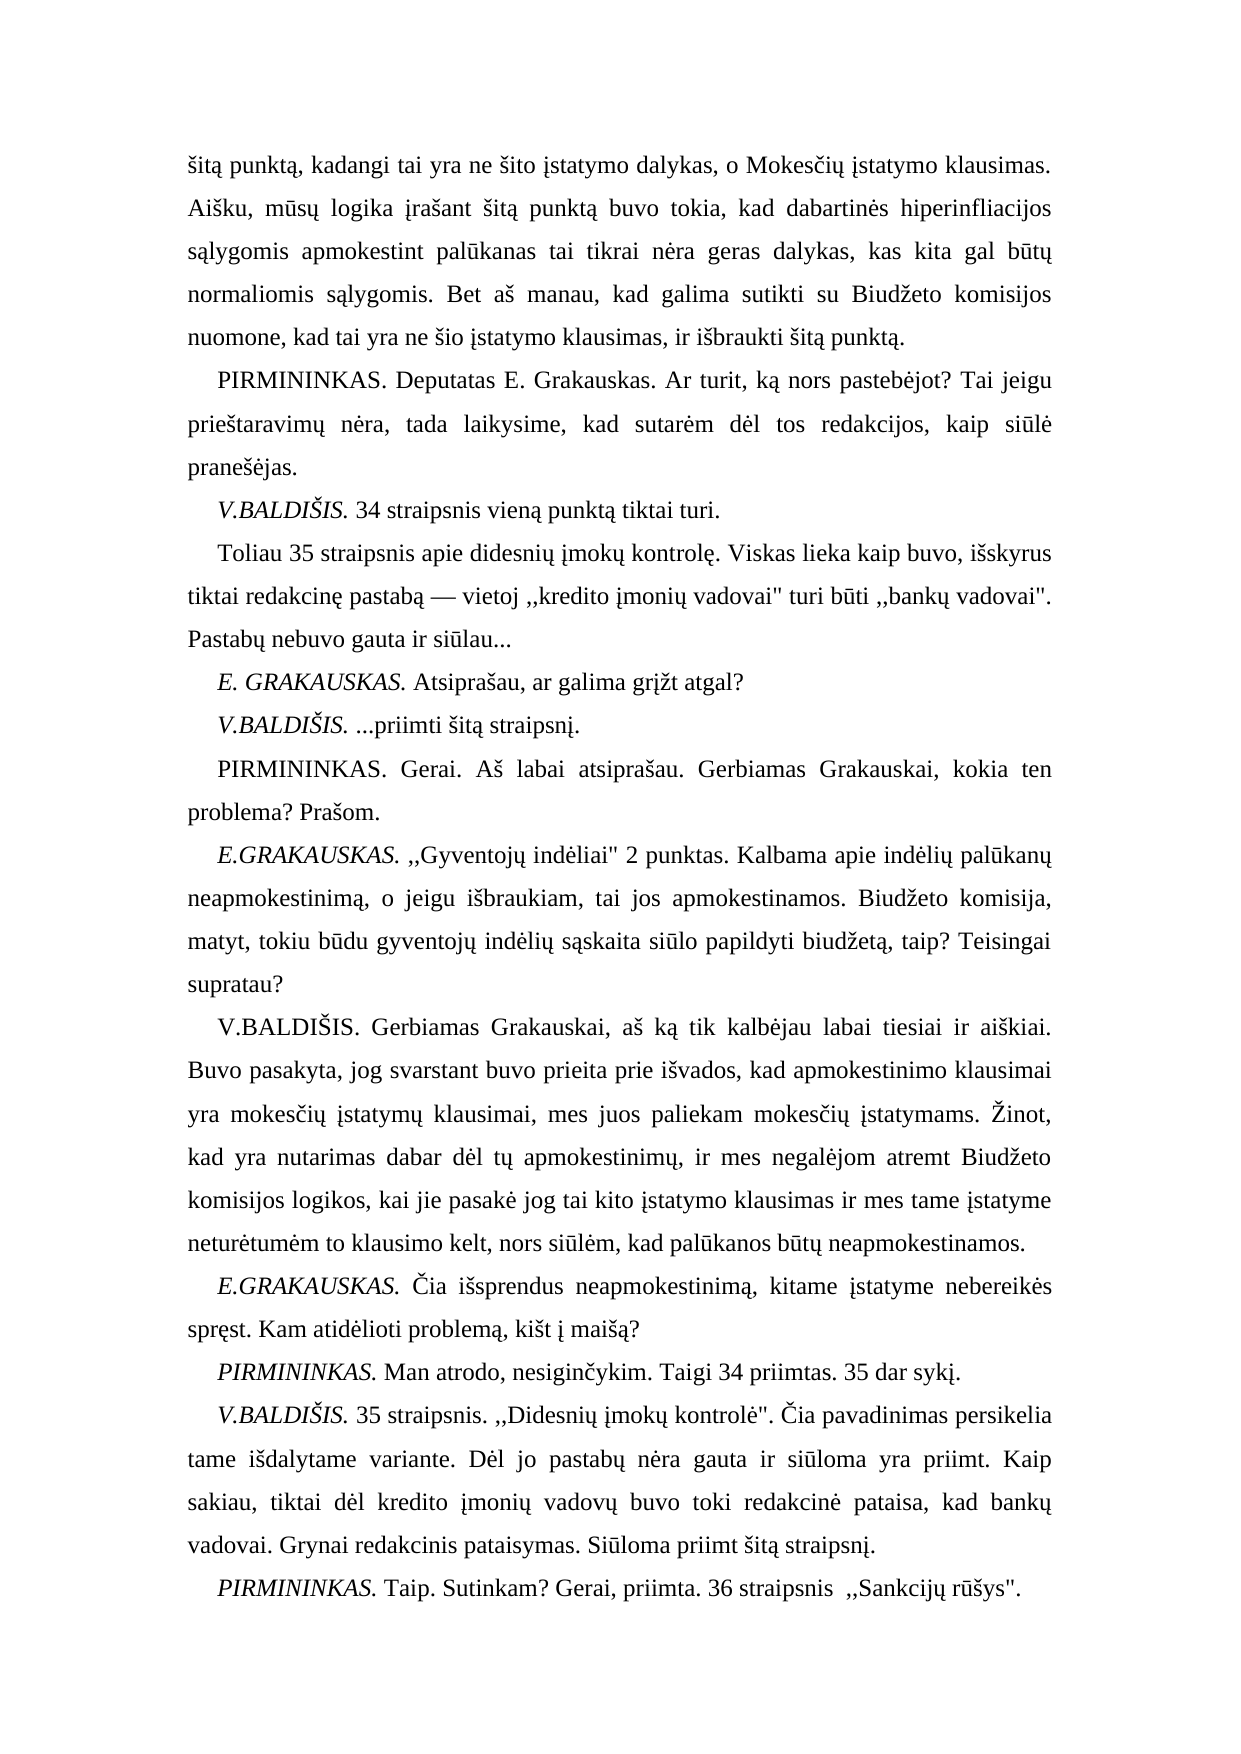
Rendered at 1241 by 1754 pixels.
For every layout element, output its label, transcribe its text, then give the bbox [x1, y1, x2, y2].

text V.BALDIŠIS. 34 straipsnis vieną punktą tiktai turi. [187, 495, 1053, 524]
text Toliau 35 straipsnis apie didesnių įmokų kontrolę. Viskas lieka kaip buvo, išskyrus tiktai redakcinę pastabą — vietoj ,,kredito įmonių vadovai" turi būti ,,bankų vadovai". Pastabų nebuvo gauta ir siūlau... [187, 538, 1053, 653]
text V.BALDIŠIS. ...priimti šitą straipsnį. [187, 711, 1053, 739]
text V.BALDIŠIS. Gerbiamas Grakauskai, aš ką tik kalbėjau labai tiesiai ir aiškiai. Buvo pasakyta, jog svarstant buvo prieita prie išvados, kad apmokestinimo klausimai yra mokesčių įstatymų klausimai, mes juos paliekam mokesčių įstatymams. Žinot, kad yra nutarimas dabar dėl tų apmokestinimų, ir mes negalėjom atremt Biudžeto komisijos logikos, kai jie pasakė jog tai kito įstatymo klausimas ir mes tame įstatyme neturėtumėm to klausimo kelt, nors siūlėm, kad palūkanos būtų neapmokestinamos. [187, 1012, 1053, 1257]
text PIRMININKAS. Taip. Sutinkam? Gerai, priimta. 36 straipsnis ,,Sankcijų rūšys". [187, 1573, 1053, 1602]
text V.BALDIŠIS. 35 straipsnis. ,,Didesnių įmokų kontrolė". Čia pavadinimas persikelia tame išdalytame variante. Dėl jo pastabų nėra gauta ir siūloma yra priimt. Kaip sakiau, tiktai dėl kredito įmonių vadovų buvo toki redakcinė pataisa, kad bankų vadovai. Grynai redakcinis pataisymas. Siūloma priimt šitą straipsnį. [187, 1401, 1053, 1559]
text PIRMININKAS. Gerai. Aš labai atsiprašau. Gerbiamas Grakauskai, kokia ten problema? Prašom. [187, 754, 1053, 826]
text E.GRAKAUSKAS. ,,Gyventojų indėliai" 2 punktas. Kalbama apie indėlių palūkanų neapmokestinimą, o jeigu išbraukiam, tai jos apmokestinamos. Biudžeto komisija, matyt, tokiu būdu gyventojų indėlių sąskaita siūlo papildyti biudžetą, taip? Teisingai supratau? [187, 840, 1053, 998]
text E. GRAKAUSKAS. Atsiprašau, ar galima grįžt atgal? [187, 667, 1053, 696]
text E.GRAKAUSKAS. Čia išsprendus neapmokestinimą, kitame įstatyme nebereikės spręst. Kam atidėlioti problemą, kišt į maišą? [187, 1271, 1053, 1343]
text PIRMININKAS. Man atrodo, nesiginčykim. Taigi 34 priimtas. 35 dar sykį. [187, 1357, 1053, 1386]
text PIRMININKAS. Deputatas E. Grakauskas. Ar turit, ką nors pastebėjot? Tai jeigu prieštaravimų nėra, tada laikysime, kad sutarėm dėl tos redakcijos, kaip siūlė pranešėjas. [187, 366, 1053, 481]
text šitą punktą, kadangi tai yra ne šito įstatymo dalykas, o Mokesčių įstatymo klausimas. Aišku, mūsų logika įrašant šitą punktą buvo tokia, kad dabartinės hiperinfliacijos sąlygomis apmokestint palūkanas tai tikrai nėra geras dalykas, kas kita gal būtų normaliomis sąlygomis. Bet aš manau, kad galima sutikti su Biudžeto komisijos nuomone, kad tai yra ne šio įstatymo klausimas, ir išbraukti šitą punktą. [187, 150, 1053, 351]
